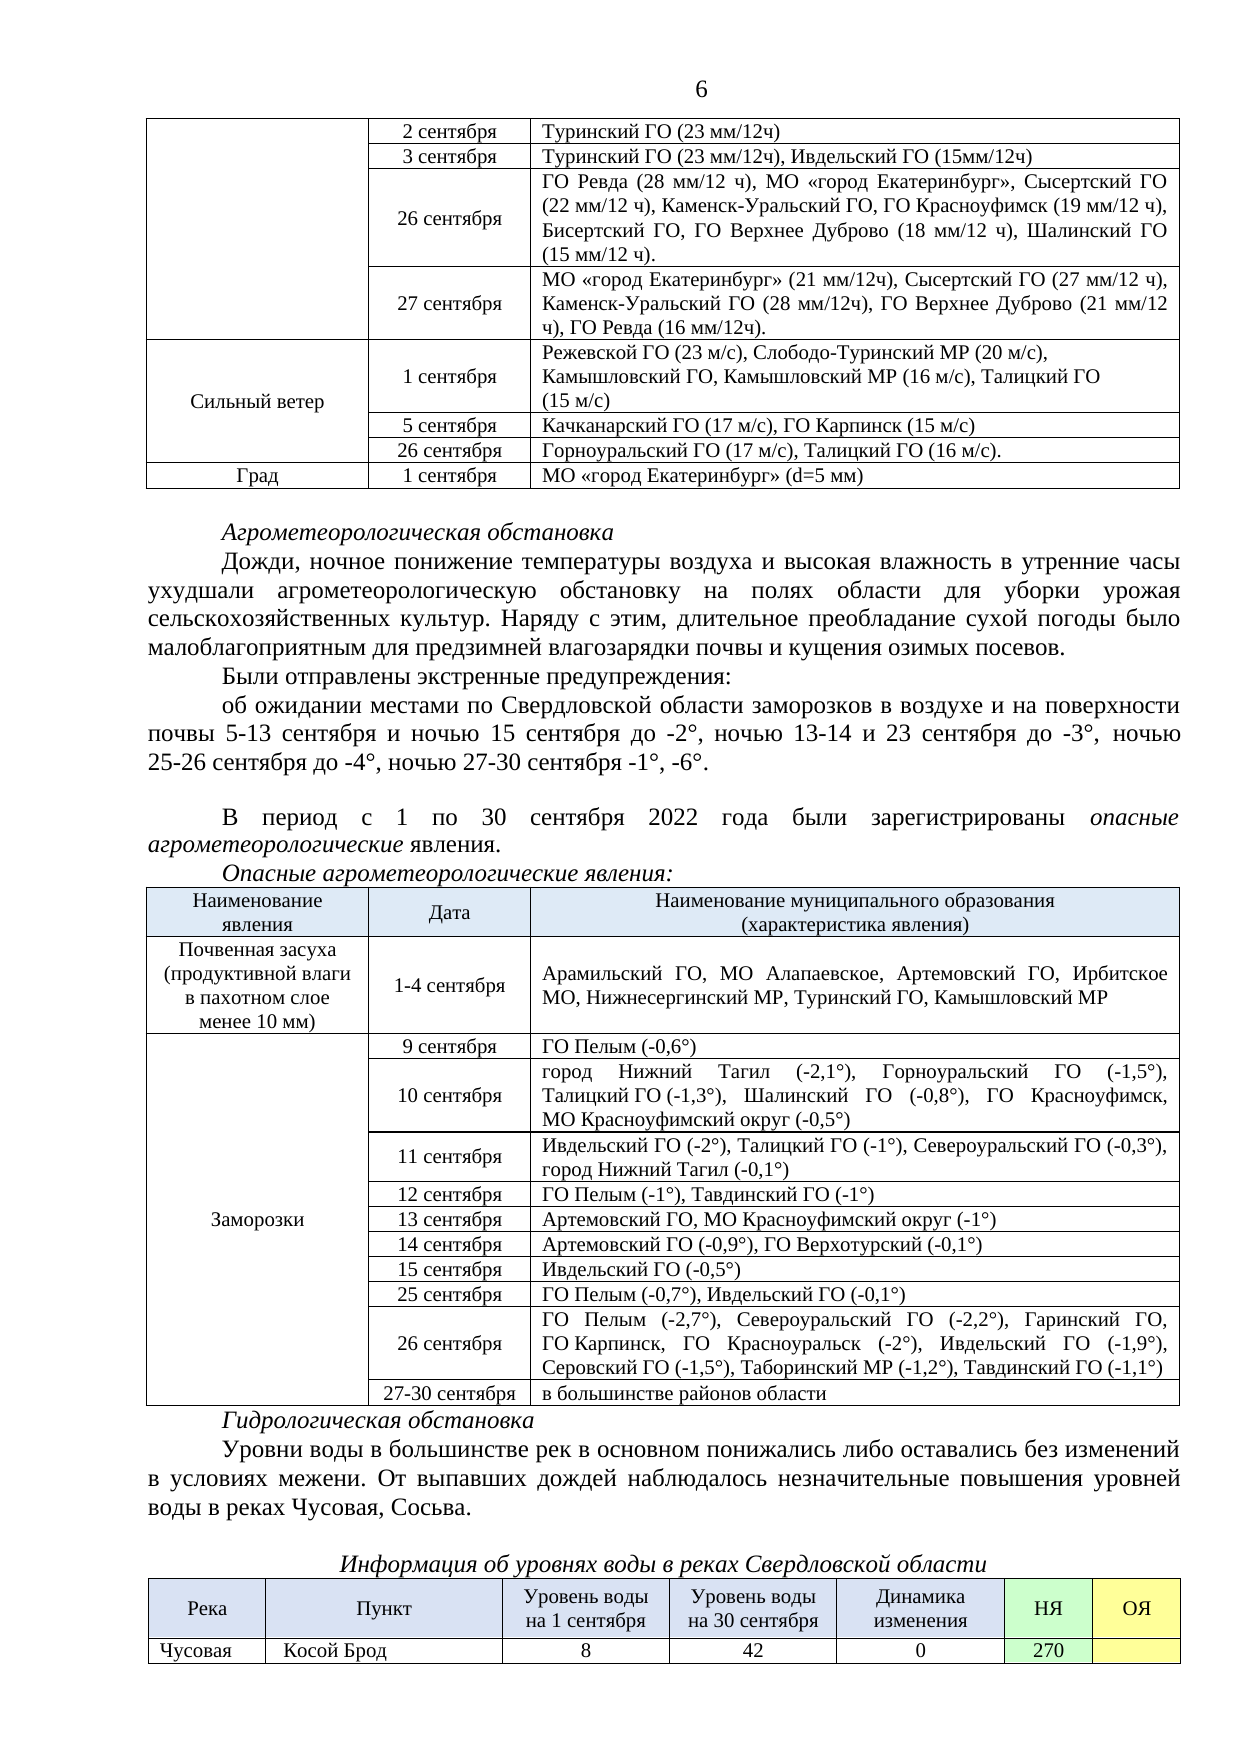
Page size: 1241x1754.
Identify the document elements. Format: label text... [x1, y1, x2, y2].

table_cell Артемовский ГО (-0,9°), ГО Верхотурский (-0,1°) [531, 1232, 1179, 1256]
table_cell Режевской ГО (23 м/с), Слободо-Туринский МР (20 м/с), Камышловский ГО, Камышловский МР (16 м/с), Талицкий ГО (15 м/с) [531, 340, 1179, 412]
table_cell Почвенная засуха (продуктивной влаги в пахотном слое менее 10 мм) [147, 937, 368, 1033]
table_cell 26 сентября [369, 438, 530, 462]
table_cell Заморозки [147, 1034, 368, 1404]
text Гидрологическая обстановка [148, 1406, 1181, 1434]
table_header Дата [369, 888, 530, 936]
table_cell 26 сентября [369, 1307, 530, 1379]
table_cell 12 сентября [369, 1182, 530, 1206]
table_header НЯ [1005, 1579, 1092, 1637]
table_cell 10 сентября [369, 1059, 530, 1131]
table_cell Артемовский ГО, МО Красноуфимский округ (-1°) [531, 1207, 1179, 1231]
table_cell 2 сентября [369, 119, 530, 143]
text Информация об уровнях воды в реках Свердловской области [148, 1549, 1181, 1578]
table_cell ГО Пелым (-2,7°), Североуральский ГО (-2,2°), Гаринский ГО, ГО Карпинск, ГО Красноуральск (-2°), Ивдельский ГО (-1,9°), Серовский ГО (-1,5°), Таборинский МР (-1,2°), Тавдинский ГО (-1,1°) [531, 1307, 1179, 1379]
text Были отправлены экстренные предупреждения: [148, 661, 1181, 690]
table_cell 42 [670, 1639, 836, 1662]
text Уровни воды в большинстве рек в основном понижались либо оставались без изменений в условиях межени. От выпавших дождей наблюдалось незначительные повышения уровней воды в реках Чусовая, Сосьва. [148, 1434, 1181, 1521]
table_header Уровень воды на 30 сентября [670, 1579, 836, 1637]
table_cell Сильный ветер [147, 340, 368, 462]
table_cell 8 [503, 1639, 669, 1662]
table_cell Горноуральский ГО (17 м/с), Талицкий ГО (16 м/с). [531, 438, 1179, 462]
table_cell 15 сентября [369, 1257, 530, 1281]
table_cell [147, 119, 368, 339]
table_cell 0 [837, 1639, 1004, 1662]
text об ожидании местами по Свердловской области заморозков в воздухе и на поверхности почвы 5-13 сентября и ночью 15 сентября до -2°, ночью 13-14 и 23 сентября до -3°, ночью 25-26 сентября до -4°, ночью 27-30 сентября -1°, -6°. [148, 690, 1181, 776]
table_cell Туринский ГО (23 мм/12ч) [531, 119, 1179, 143]
table_cell 1-4 сентября [369, 937, 530, 1033]
table_cell город Нижний Тагил (-2,1°), Горноуральский ГО (-1,5°), Талицкий ГО (-1,3°), Шалинский ГО (-0,8°), ГО Красноуфимск, МО Красноуфимский округ (-0,5°) [531, 1059, 1179, 1131]
table_cell 26 сентября [369, 169, 530, 266]
text Дожди, ночное понижение температуры воздуха и высокая влажность в утренние часы ухудшали агрометеорологическую обстановку на полях области для уборки урожая сельскохозяйственных культур. Наряду с этим, длительное преобладание сухой погоды было малоблагоприятным для предзимней влагозарядки почвы и кущения озимых посевов. [148, 546, 1181, 661]
table_cell 13 сентября [369, 1207, 530, 1231]
table_cell МО «город Екатеринбург» (21 мм/12ч), Сысертский ГО (27 мм/12 ч), Каменск-Уральский ГО (28 мм/12ч), ГО Верхнее Дуброво (21 мм/12 ч), ГО Ревда (16 мм/12ч). [531, 267, 1179, 339]
table_cell Ивдельский ГО (-2°), Талицкий ГО (-1°), Североуральский ГО (-0,3°), город Нижний Тагил (-0,1°) [531, 1133, 1179, 1181]
table_header Динамика изменения [837, 1579, 1004, 1637]
table_header Наименование явления [147, 888, 368, 936]
text Опасные агрометеорологические явления: [148, 858, 1181, 887]
table_cell 11 сентября [369, 1133, 530, 1181]
table_cell [1093, 1639, 1180, 1662]
table_cell 1 сентября [369, 463, 530, 487]
table_cell 9 сентября [369, 1034, 530, 1058]
table_cell Арамильский ГО, МО Алапаевское, Артемовский ГО, Ирбитское МО, Нижнесергинский МР, Туринский ГО, Камышловский МР [531, 937, 1179, 1033]
table_cell Качканарский ГО (17 м/с), ГО Карпинск (15 м/с) [531, 413, 1179, 437]
table_cell Косой Брод [266, 1639, 502, 1662]
table_cell 27 сентября [369, 267, 530, 339]
text В период с 1 по 30 сентября 2022 года были зарегистрированы опасные агрометеорологические явления. [148, 803, 1181, 858]
table_cell 270 [1005, 1639, 1092, 1662]
table_cell 14 сентября [369, 1232, 530, 1256]
table_cell Ивдельский ГО (-0,5°) [531, 1257, 1179, 1281]
table_header Наименование муниципального образования (характеристика явления) [531, 888, 1179, 936]
table_cell ГО Пелым (-1°), Тавдинский ГО (-1°) [531, 1182, 1179, 1206]
table_cell МО «город Екатеринбург» (d=5 мм) [531, 463, 1179, 487]
table_cell ГО Пелым (-0,6°) [531, 1034, 1179, 1058]
table_cell ГО Ревда (28 мм/12 ч), МО «город Екатеринбург», Сысертский ГО (22 мм/12 ч), Каменск-Уральский ГО, ГО Красноуфимск (19 мм/12 ч), Бисертский ГО, ГО Верхнее Дуброво (18 мм/12 ч), Шалинский ГО (15 мм/12 ч). [531, 169, 1179, 266]
table_cell ГО Пелым (-0,7°), Ивдельский ГО (-0,1°) [531, 1282, 1179, 1306]
table_cell Туринский ГО (23 мм/12ч), Ивдельский ГО (15мм/12ч) [531, 144, 1179, 168]
table_cell 25 сентября [369, 1282, 530, 1306]
text Агрометеорологическая обстановка [148, 517, 1181, 546]
table_header Уровень воды на 1 сентября [503, 1579, 669, 1637]
table_header Река [149, 1579, 265, 1637]
table_cell 5 сентября [369, 413, 530, 437]
table_header Пункт [266, 1579, 502, 1637]
table_header ОЯ [1093, 1579, 1180, 1637]
table_cell Чусовая [149, 1639, 265, 1662]
table_cell 27-30 сентября [369, 1380, 530, 1404]
table_cell Град [147, 463, 368, 487]
table_cell 1 сентября [369, 340, 530, 412]
table_cell в большинстве районов области [531, 1380, 1179, 1404]
table_cell 3 сентября [369, 144, 530, 168]
